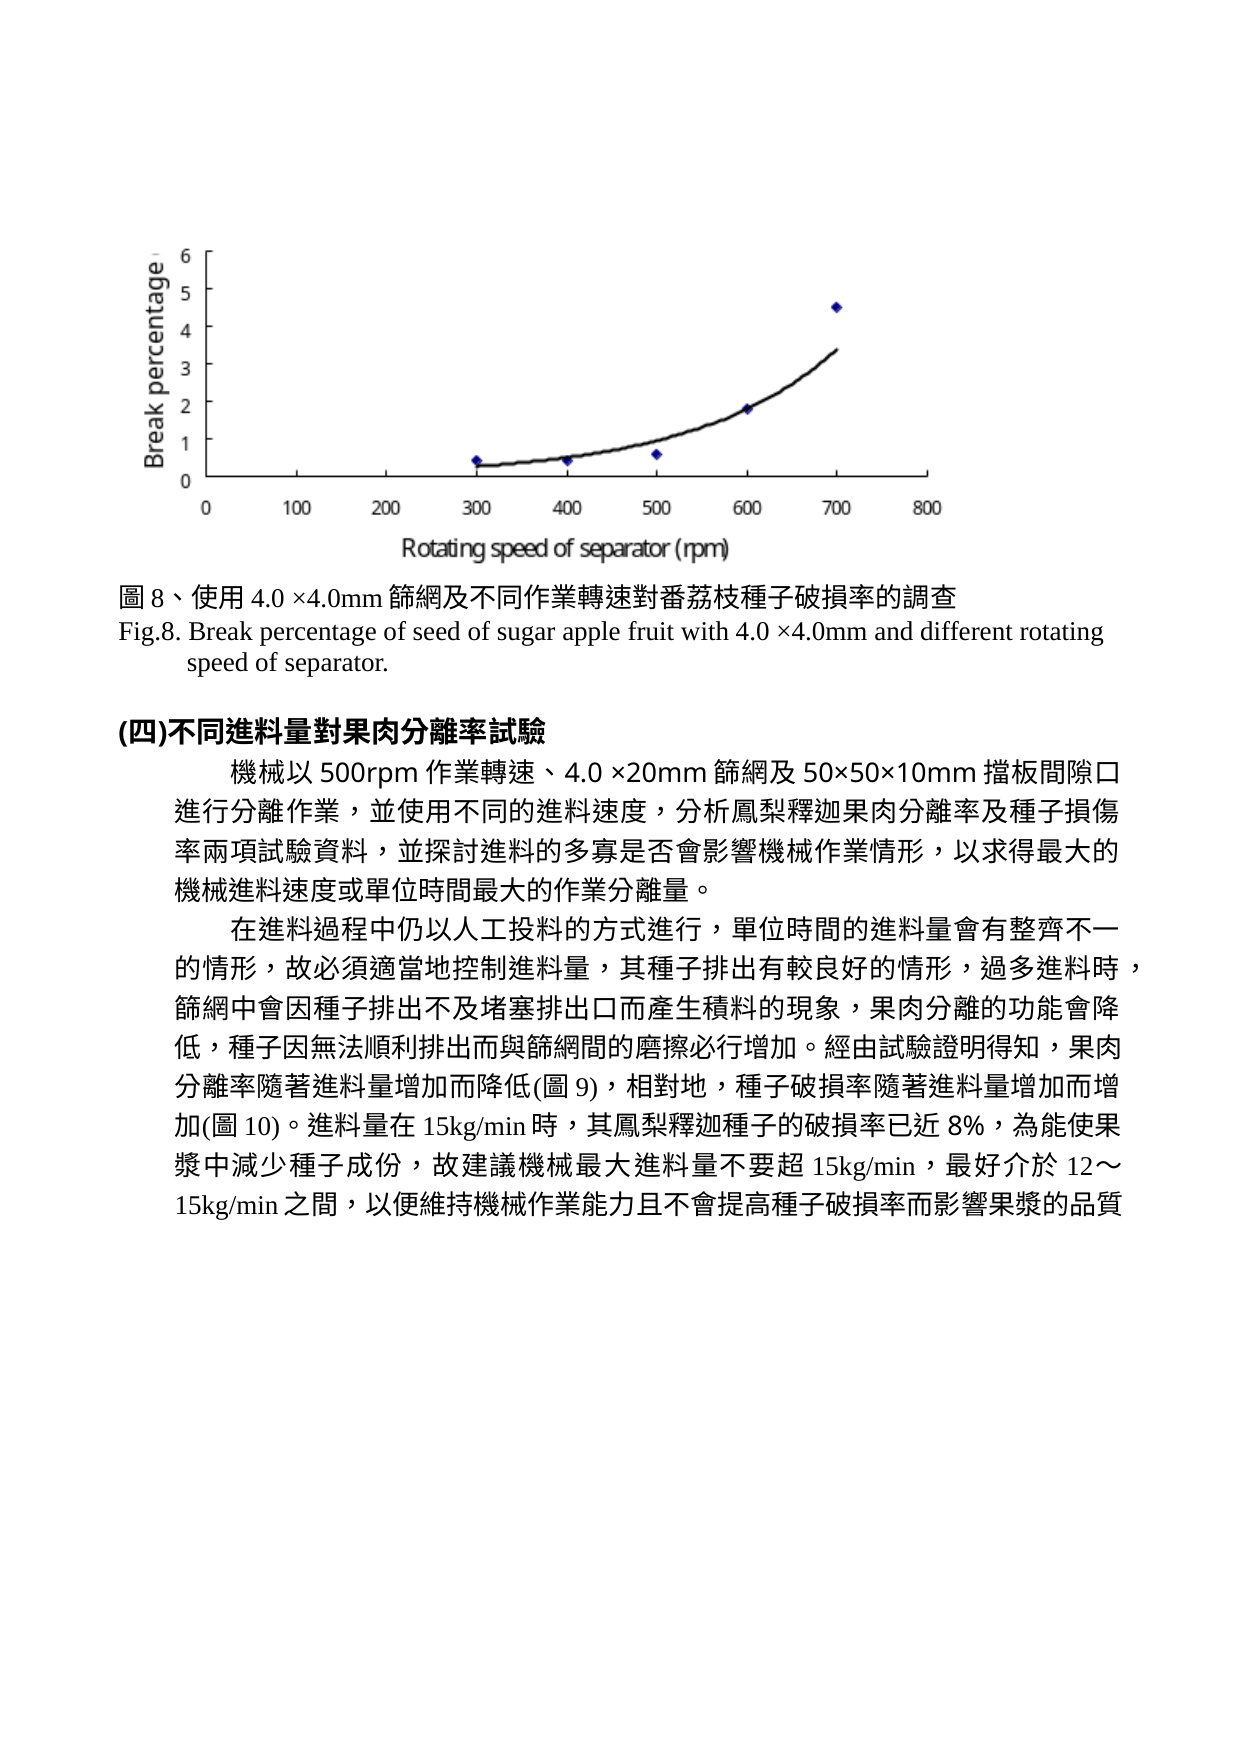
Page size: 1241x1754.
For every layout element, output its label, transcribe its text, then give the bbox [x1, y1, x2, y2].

text Fig.8. Break percentage of seed of sugar apple fruit with 4.0 ×4.0mm and different rotating speed of separator. [118, 615, 1122, 677]
text 圖8、使用4.0 ×4.0mm篩網及不同作業轉速對番荔枝種子破損率的調查 [118, 576, 1122, 615]
text 機械以500rpm作業轉速、4.0 ×20mm篩網及50×50×10mm擋板間隙口進行分離作業，並使用不同的進料速度，分析鳳梨釋迦果肉分離率及種子損傷率兩項試驗資料，並探討進料的多寡是否會影響機械作業情形，以求得最大的機械進料速度或單位時間最大的作業分離量。 [174, 751, 1122, 908]
text (四)不同進料量對果肉分離率試驗 [118, 708, 1122, 751]
text 在進料過程中仍以人工投料的方式進行，單位時間的進料量會有整齊不一的情形，故必須適當地控制進料量，其種子排出有較良好的情形，過多進料時，篩網中會因種子排出不及堵塞排出口而產生積料的現象，果肉分離的功能會降低，種子因無法順利排出而與篩網間的磨擦必行增加。經由試驗證明得知，果肉分離率隨著進料量增加而降低(圖9)，相對地，種子破損率隨著進料量增加而增加(圖10)。進料量在15kg/min時，其鳳梨釋迦種子的破損率已近8%，為能使果漿中減少種子成份，故建議機械最大進料量不要超15kg/min，最好介於12～15kg/min之間，以便維持機械作業能力且不會提高種子破損率而影響果漿的品質。 [174, 908, 1122, 1222]
